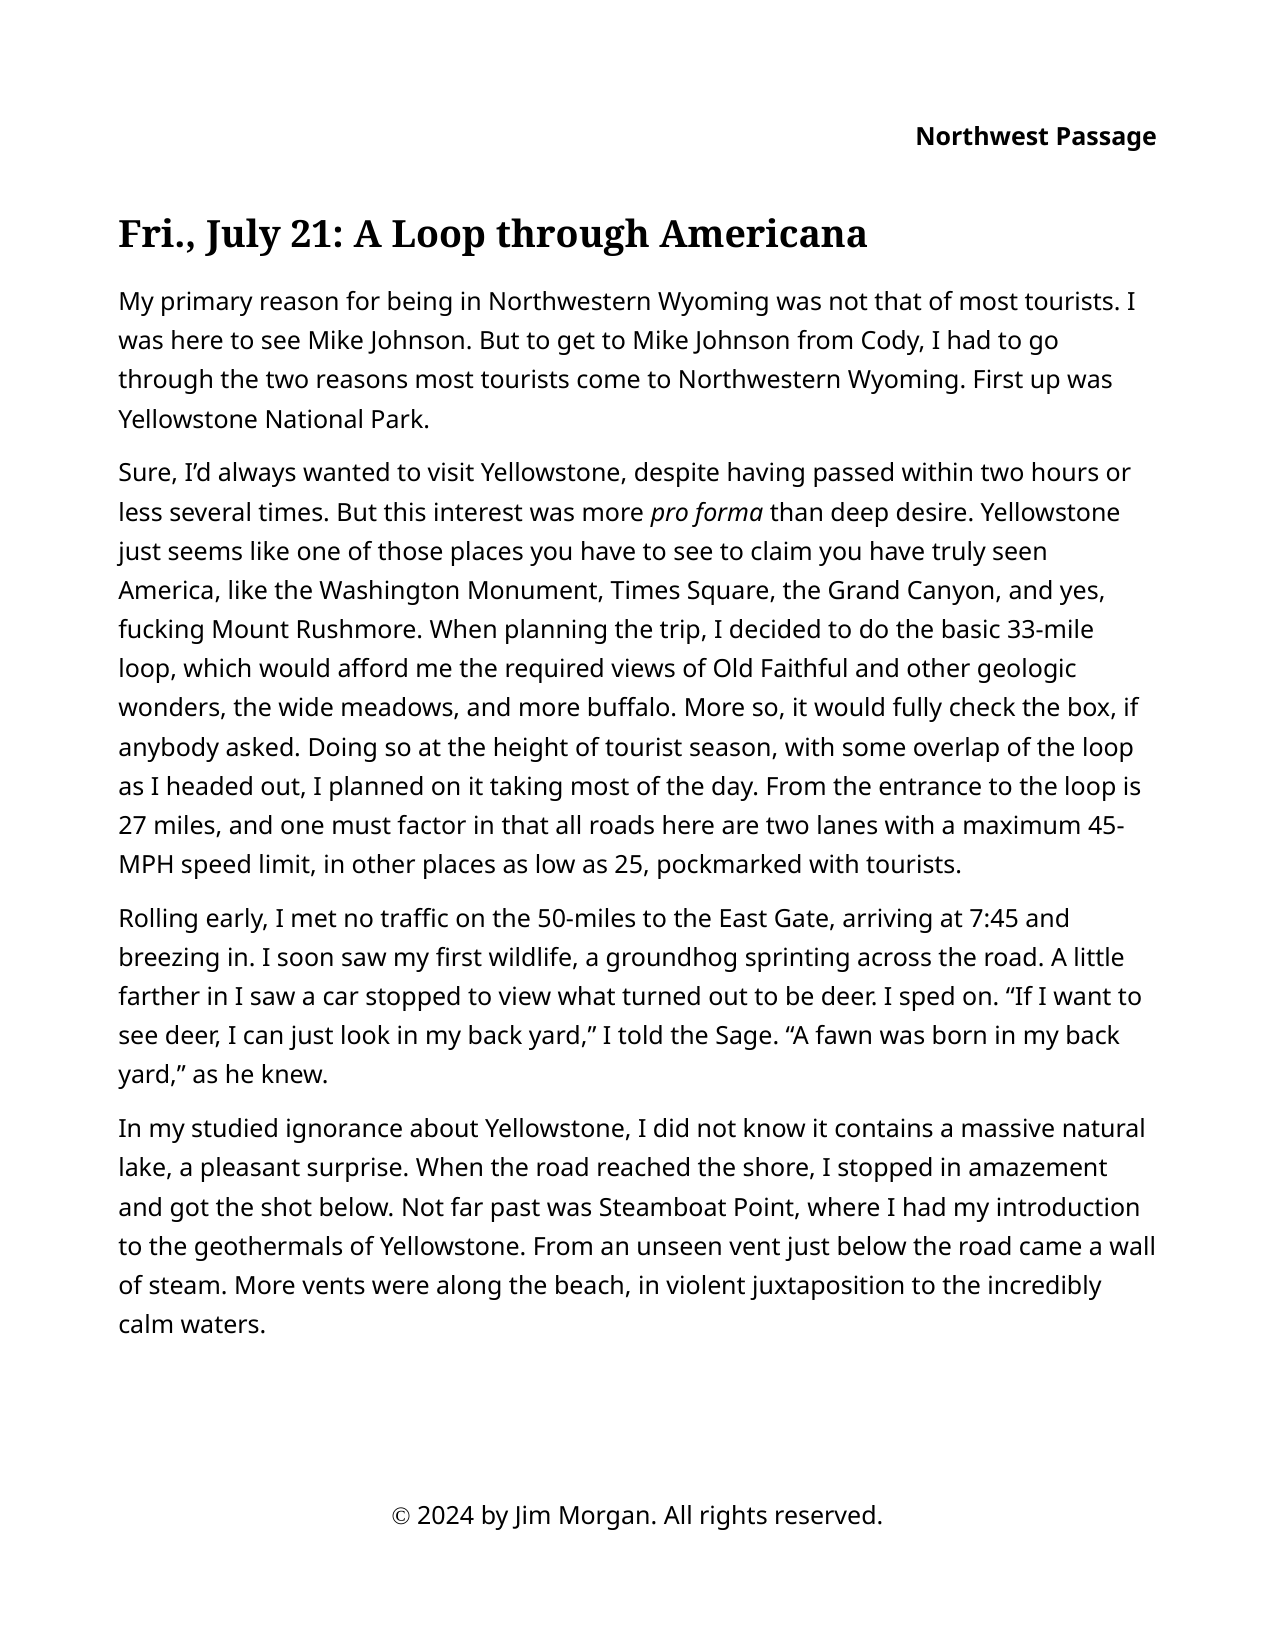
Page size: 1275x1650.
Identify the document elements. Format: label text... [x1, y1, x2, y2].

text Sure, I’d always wanted to visit Yellowstone, despite having passed within two hours or less several times. But this interest was more pro forma than deep desire. Yellowstone just seems like one of those places you have to see to claim you have truly seen America, like the Washington Monument, Times Square, the Grand Canyon, and yes, fucking Mount Rushmore. When planning the trip, I decided to do the basic 33-mile loop, which would afford me the required views of Old Faithful and other geologic wonders, the wide meadows, and more buffalo. More so, it would fully check the box, if anybody asked. Doing so at the height of tourist season, with some overlap of the loop as I headed out, I planned on it taking most of the day. From the entrance to the loop is 27 miles, and one must factor in that all roads here are two lanes with a maximum 45-MPH speed limit, in other places as low as 25, pockmarked with tourists. [118, 455, 1157, 881]
subtitle Fri., July 21: A Loop through Americana [118, 207, 1157, 258]
text Rolling early, I met no traffic on the 50-miles to the East Gate, arriving at 7:45 and breezing in. I soon saw my first wildlife, a groundhog sprinting across the road. A little farther in I saw a car stopped to view what turned out to be deer. I sped on. “If I want to see deer, I can just look in my back yard,” I told the Sage. “A fawn was born in my back yard,” as he knew. [118, 900, 1157, 1091]
text My primary reason for being in Northwestern Wyoming was not that of most tourists. I was here to see Mike Johnson. But to get to Mike Johnson from Cody, I had to go through the two reasons most tourists come to Northwestern Wyoming. First up was Yellowstone National Park. [118, 284, 1157, 435]
text In my studied ignorance about Yellowstone, I did not know it contains a massive natural lake, a pleasant surprise. When the road reached the shore, I stopped in amazement and got the shot below. Not far past was Steamboat Point, where I had my introduction to the geothermals of Yellowstone. From an unseen vent just below the road came a wall of steam. More vents were along the beach, in violent juxtaposition to the incredibly calm waters. [118, 1111, 1157, 1341]
